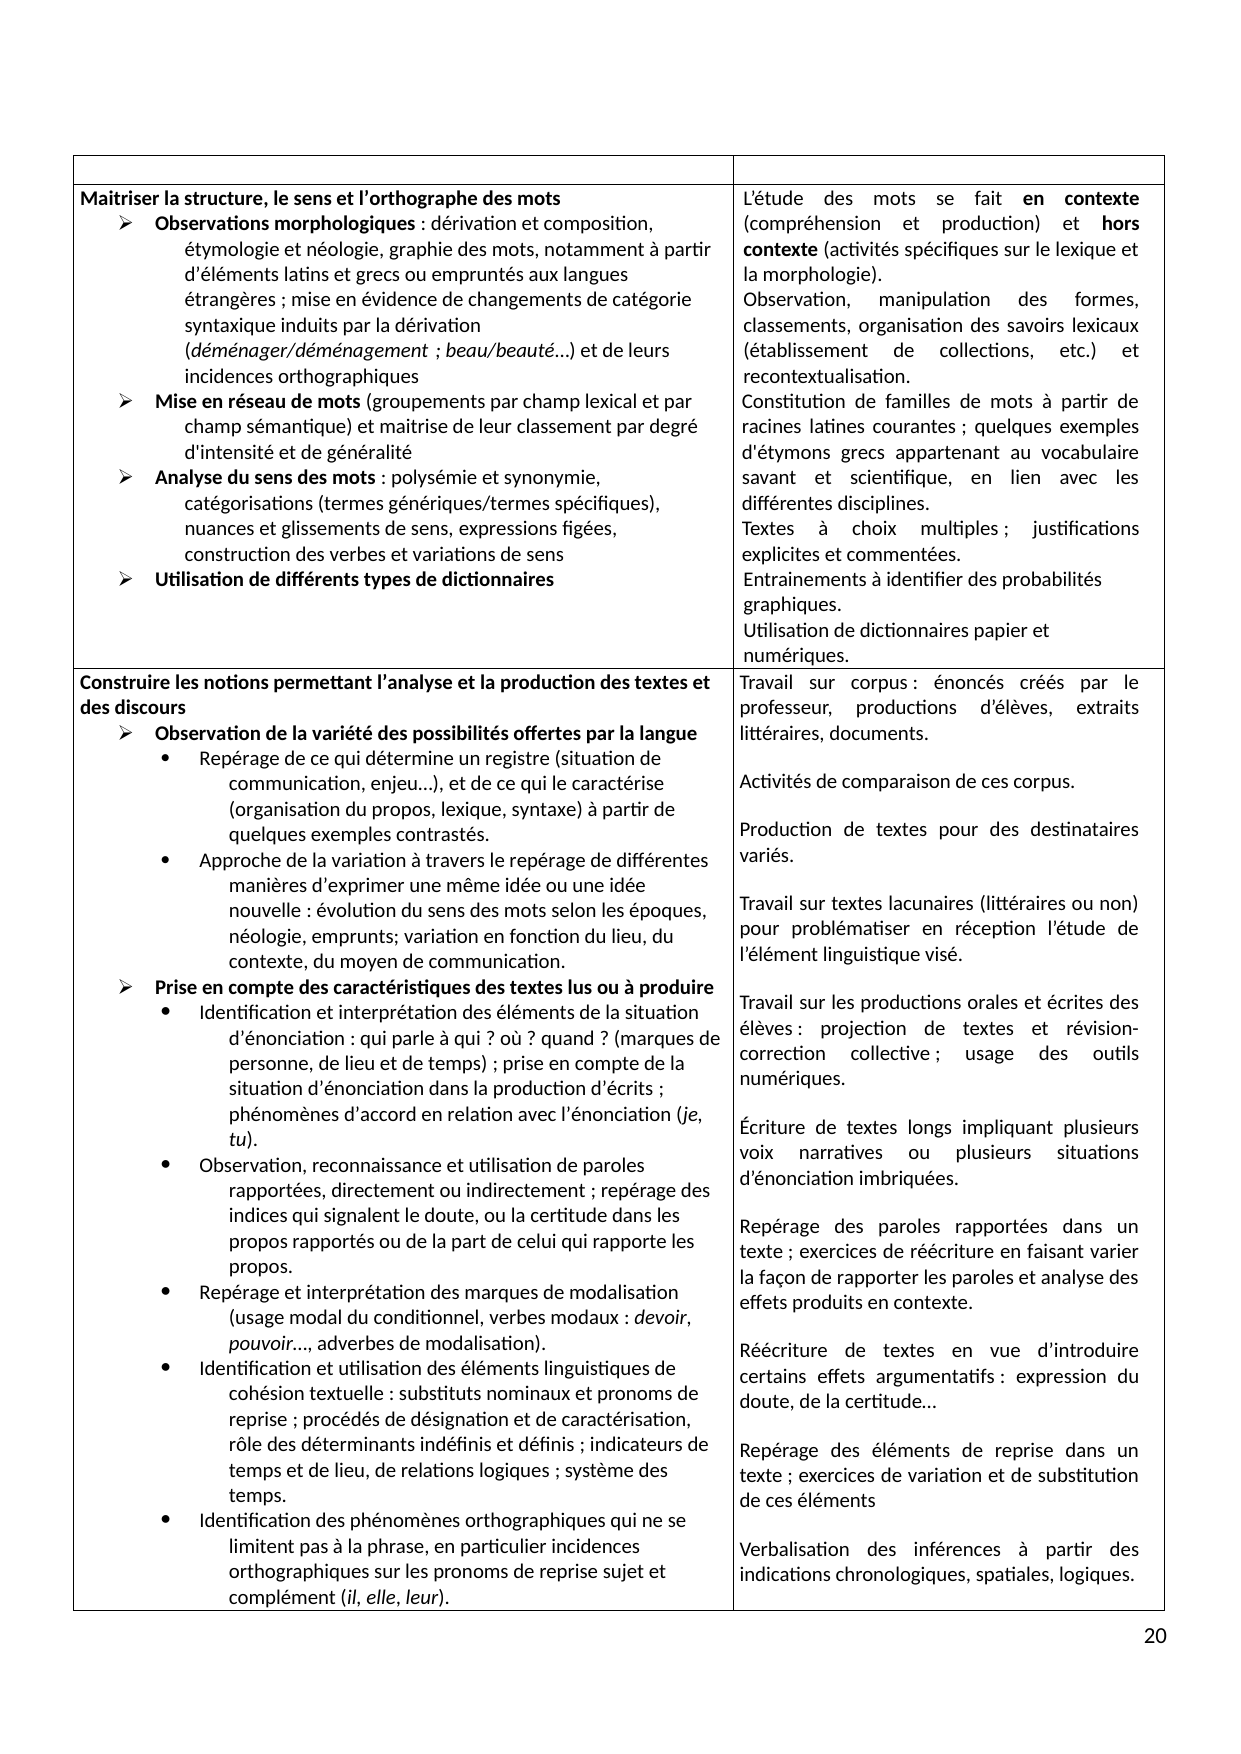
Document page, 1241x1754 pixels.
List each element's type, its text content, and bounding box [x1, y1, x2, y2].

table_cell Construire les notions permettant l’analyse et la production des textes et des discours Observation de la variété des possibilités offertes par la langue Repérage de ce qui détermine un registre (situation de communication, enjeu…), et de ce qui le caractérise (organisation du propos, lexique, syntaxe) à partir de quelques exemples contrastés. Approche de la variation à travers le repérage de différentes manières d’exprimer une même idée ou une idée nouvelle : évolution du sens des mots selon les époques, néologie, emprunts; variation en fonction du lieu, du contexte, du moyen de communication. Prise en compte des caractéristiques des textes lus ou à produire Identification et interprétation des éléments de la situation d’énonciation : qui parle à qui ? où ? quand ? (marques de personne, de lieu et de temps) ; prise en compte de la situation d’énonciation dans la production d’écrits ; phénomènes d’accord en relation avec l’énonciation (je, tu). Observation, reconnaissance et utilisation de paroles rapportées, directement ou indirectement ; repérage des indices qui signalent le doute, ou la certitude dans les propos rapportés ou de la part de celui qui rapporte les propos. Repérage et interprétation des marques de modalisation (usage modal du conditionnel, verbes modaux : devoir, pouvoir…, adverbes de modalisation). Identification et utilisation des éléments linguistiques de cohésion textuelle : substituts nominaux et pronoms de reprise ; procédés de désignation et de caractérisation, rôle des déterminants indéfinis et définis ; indicateurs de temps et de lieu, de relations logiques ; système des temps. Identification des phénomènes orthographiques qui ne se limitent pas à la phrase, en particulier incidences orthographiques sur les pronoms de reprise sujet et complément (il, elle, leur). Identification et utilisation des marques d’organisation du texte (mise en page, typographie, ponctuation, connecteurs). Observation de la progression thématique du texte. Reconnaissance des formes actives/passives et de leurs valeurs sémantiques ; permutations pour marquer l’insistance ou l'emphase ; présentatifs ; valeur sémantique de la phrase impersonnelle. [74, 669, 733, 1610]
table_cell L’étude des mots se fait en contexte (compréhension et production) et hors contexte (activités spécifiques sur le lexique et la morphologie). Observation, manipulation des formes, classements, organisation des savoirs lexicaux (établissement de collections, etc.) et recontextualisation. Constitution de familles de mots à partir de racines latines courantes ; quelques exemples d'étymons grecs appartenant au vocabulaire savant et scientifique, en lien avec les différentes disciplines. Textes à choix multiples ; justifications explicites et commentées. Entrainements à identifier des probabilités graphiques. Utilisation de dictionnaires papier et numériques. [734, 185, 1164, 668]
table_cell Travail sur corpus : énoncés créés par le professeur, productions d’élèves, extraits littéraires, documents. Activités de comparaison de ces corpus. Production de textes pour des destinataires variés. Travail sur textes lacunaires (littéraires ou non) pour problématiser en réception l’étude de l’élément linguistique visé. Travail sur les productions orales et écrites des élèves : projection de textes et révision-correction collective ; usage des outils numériques. Écriture de textes longs impliquant plusieurs voix narratives ou plusieurs situations d’énonciation imbriquées. Repérage des paroles rapportées dans un texte ; exercices de réécriture en faisant varier la façon de rapporter les paroles et analyse des effets produits en contexte. Réécriture de textes en vue d’introduire certains effets argumentatifs : expression du doute, de la certitude… Repérage des éléments de reprise dans un texte ; exercices de variation et de substitution de ces éléments Verbalisation des inférences à partir des indications chronologiques, spatiales, logiques. [734, 669, 1164, 1610]
table_cell Maitriser la structure, le sens et l’orthographe des mots Observations morphologiques : dérivation et composition, étymologie et néologie, graphie des mots, notamment à partir d’éléments latins et grecs ou empruntés aux langues étrangères ; mise en évidence de changements de catégorie syntaxique induits par la dérivation (déménager/déménagement ; beau/beauté…) et de leurs incidences orthographiques Mise en réseau de mots (groupements par champ lexical et par champ sémantique) et maitrise de leur classement par degré d'intensité et de généralité Analyse du sens des mots : polysémie et synonymie, catégorisations (termes génériques/termes spécifiques), nuances et glissements de sens, expressions figées, construction des verbes et variations de sens Utilisation de différents types de dictionnaires [74, 185, 733, 668]
